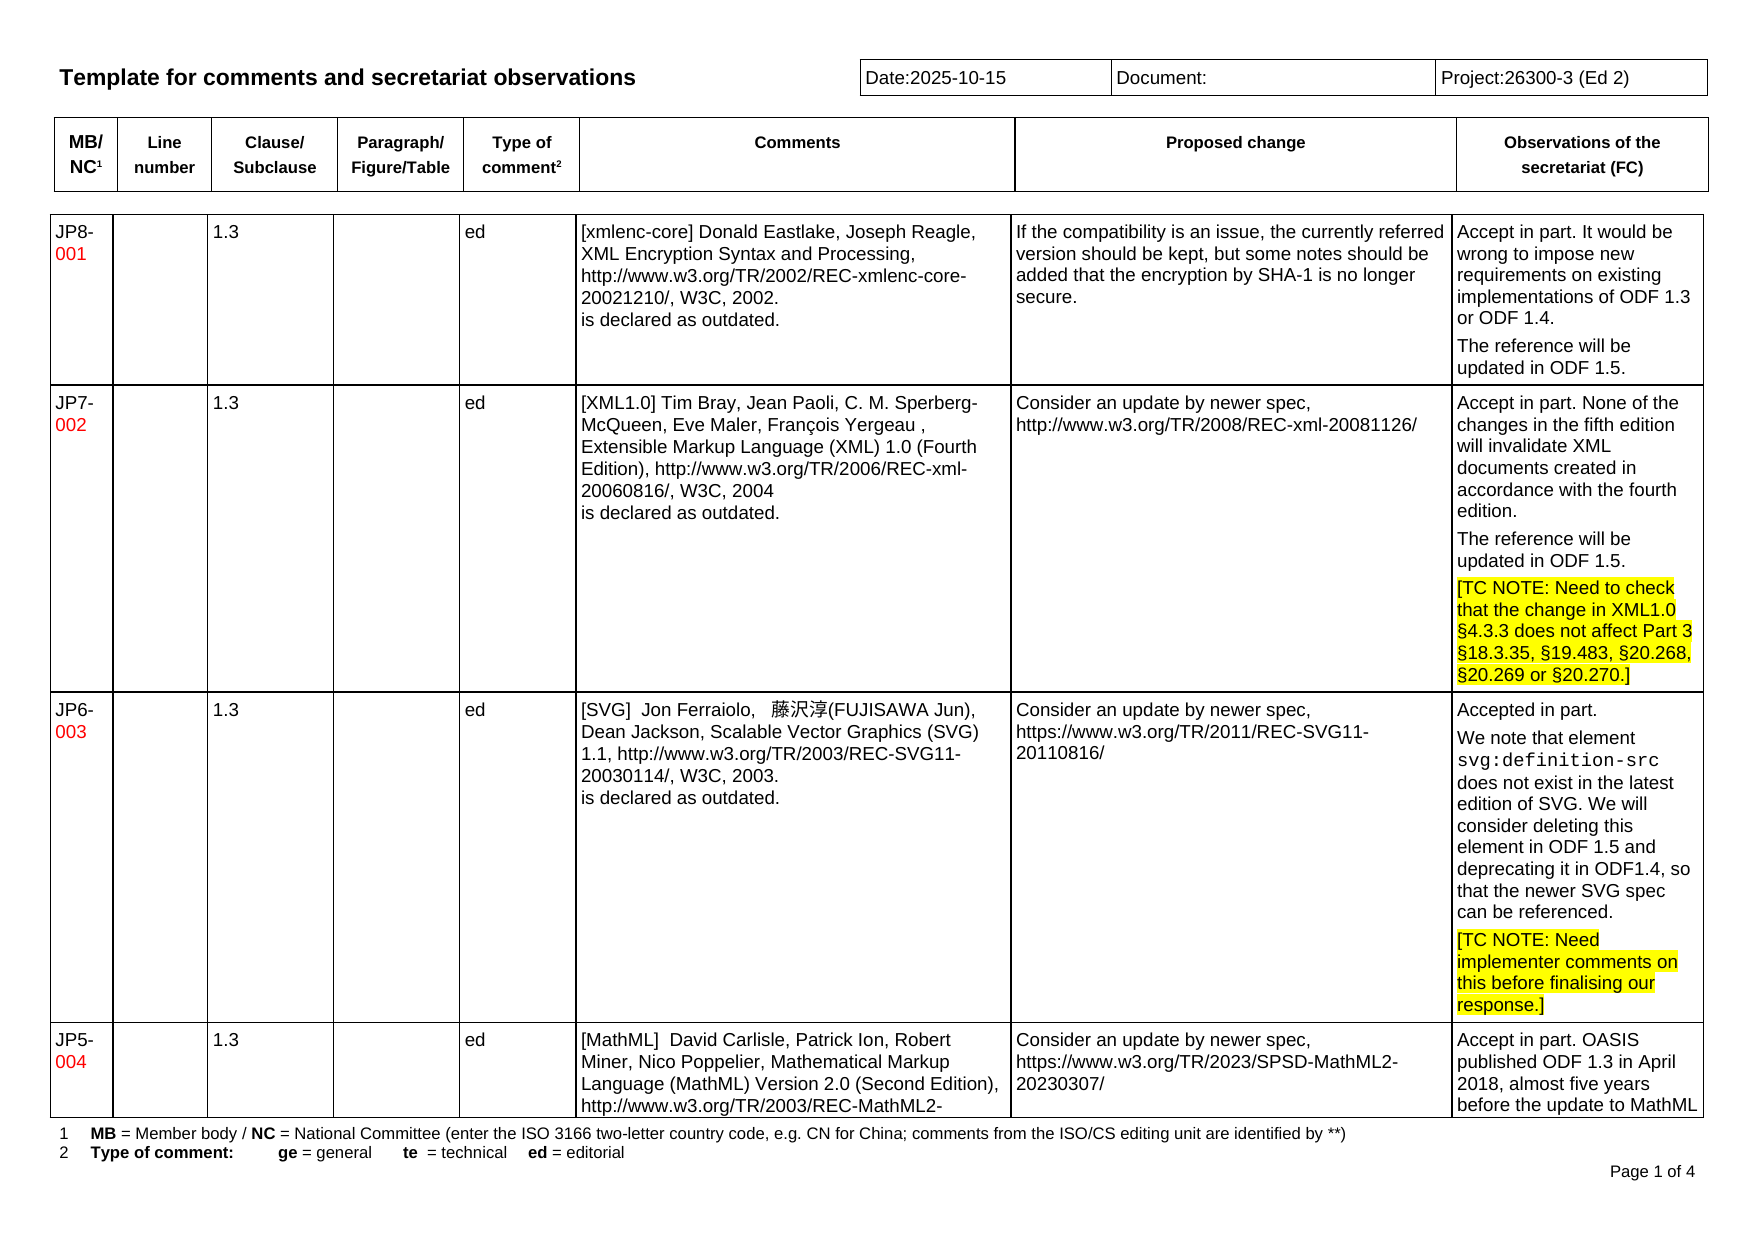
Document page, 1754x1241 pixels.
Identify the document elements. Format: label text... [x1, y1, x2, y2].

table_cell [334, 1023, 459, 1117]
table_cell Consider an update by newer spec, https://www.w3.org/TR/2011/REC-SVG11-20110816/ [1012, 693, 1451, 1021]
table_cell 1.3 [208, 1023, 333, 1117]
table_cell Consider an update by newer spec, http://www.w3.org/TR/2008/REC-xml-20081126/ [1012, 386, 1451, 691]
table_cell 1.3 [208, 386, 333, 691]
table_header [334, 215, 459, 384]
table_cell JP6-003 [51, 693, 112, 1021]
table_header 1.3 [208, 215, 333, 384]
table_header Accept in part. It would be wrong to impose new requirements on existing implementations of ODF 1.3 or ODF 1.4. The reference will be updated in ODF 1.5. [1453, 215, 1703, 384]
table_cell [114, 693, 207, 1021]
table_cell Accept in part. OASIS published ODF 1.3 in April 2018, almost five years before the update to MathML [1453, 1023, 1703, 1117]
table_cell Accept in part. None of the changes in the fifth edition will invalidate XML documents created in accordance with the fourth edition. The reference will be updated in ODF 1.5. [TC NOTE: Need to check that the change in XML1.0 §4.3.3 does not affect Part 3 §18.3.35, §19.483, §20.268, §20.269 or §20.270.] [1453, 386, 1703, 691]
table_cell Accepted in part. We note that element svg:definition-src does not exist in the latest edition of SVG. We will consider deleting this element in ODF 1.5 and deprecating it in ODF1.4, so that the newer SVG spec can be referenced. [TC NOTE: Need implementer comments on this before finalising our response.] [1453, 693, 1703, 1021]
table_cell [334, 693, 459, 1021]
table_header If the compatibility is an issue, the currently referred version should be kept, but some notes should be added that the encryption by SHA-1 is no longer secure. [1012, 215, 1451, 384]
table_cell Consider an update by newer spec, https://www.w3.org/TR/2023/SPSD-MathML2-20230307/ [1012, 1023, 1451, 1117]
table_cell [114, 1023, 207, 1117]
table_cell [SVG] Jon Ferraiolo, 藤沢淳(FUJISAWA Jun), Dean Jackson, Scalable Vector Graphics (SVG) 1.1, http://www.w3.org/TR/2003/REC-SVG11-20030114/, W3C, 2003. is declared as outdated. [577, 693, 1010, 1021]
table_cell ed [460, 693, 575, 1021]
table_header ed [460, 215, 575, 384]
table_cell [XML1.0] Tim Bray, Jean Paoli, C. M. Sperberg-McQueen, Eve Maler, François Yergeau , Extensible Markup Language (XML) 1.0 (Fourth Edition), http://www.w3.org/TR/2006/REC-xml-20060816/, W3C, 2004 is declared as outdated. [577, 386, 1010, 691]
table_cell [334, 386, 459, 691]
table_cell [114, 386, 207, 691]
table_header [xmlenc-core] Donald Eastlake, Joseph Reagle, XML Encryption Syntax and Processing, http://www.w3.org/TR/2002/REC-xmlenc-core-20021210/, W3C, 2002. is declared as outdated. [577, 215, 1010, 384]
table_cell JP5-004 [51, 1023, 112, 1117]
table_cell JP7-002 [51, 386, 112, 691]
table_cell 1.3 [208, 693, 333, 1021]
table_header [114, 215, 207, 384]
table_header JP8-001 [51, 215, 112, 384]
table_cell [MathML] David Carlisle, Patrick Ion, Robert Miner, Nico Poppelier, Mathematical Markup Language (MathML) Version 2.0 (Second Edition), http://www.w3.org/TR/2003/REC-MathML2- [577, 1023, 1010, 1117]
table_cell ed [460, 1023, 575, 1117]
table_cell ed [460, 386, 575, 691]
